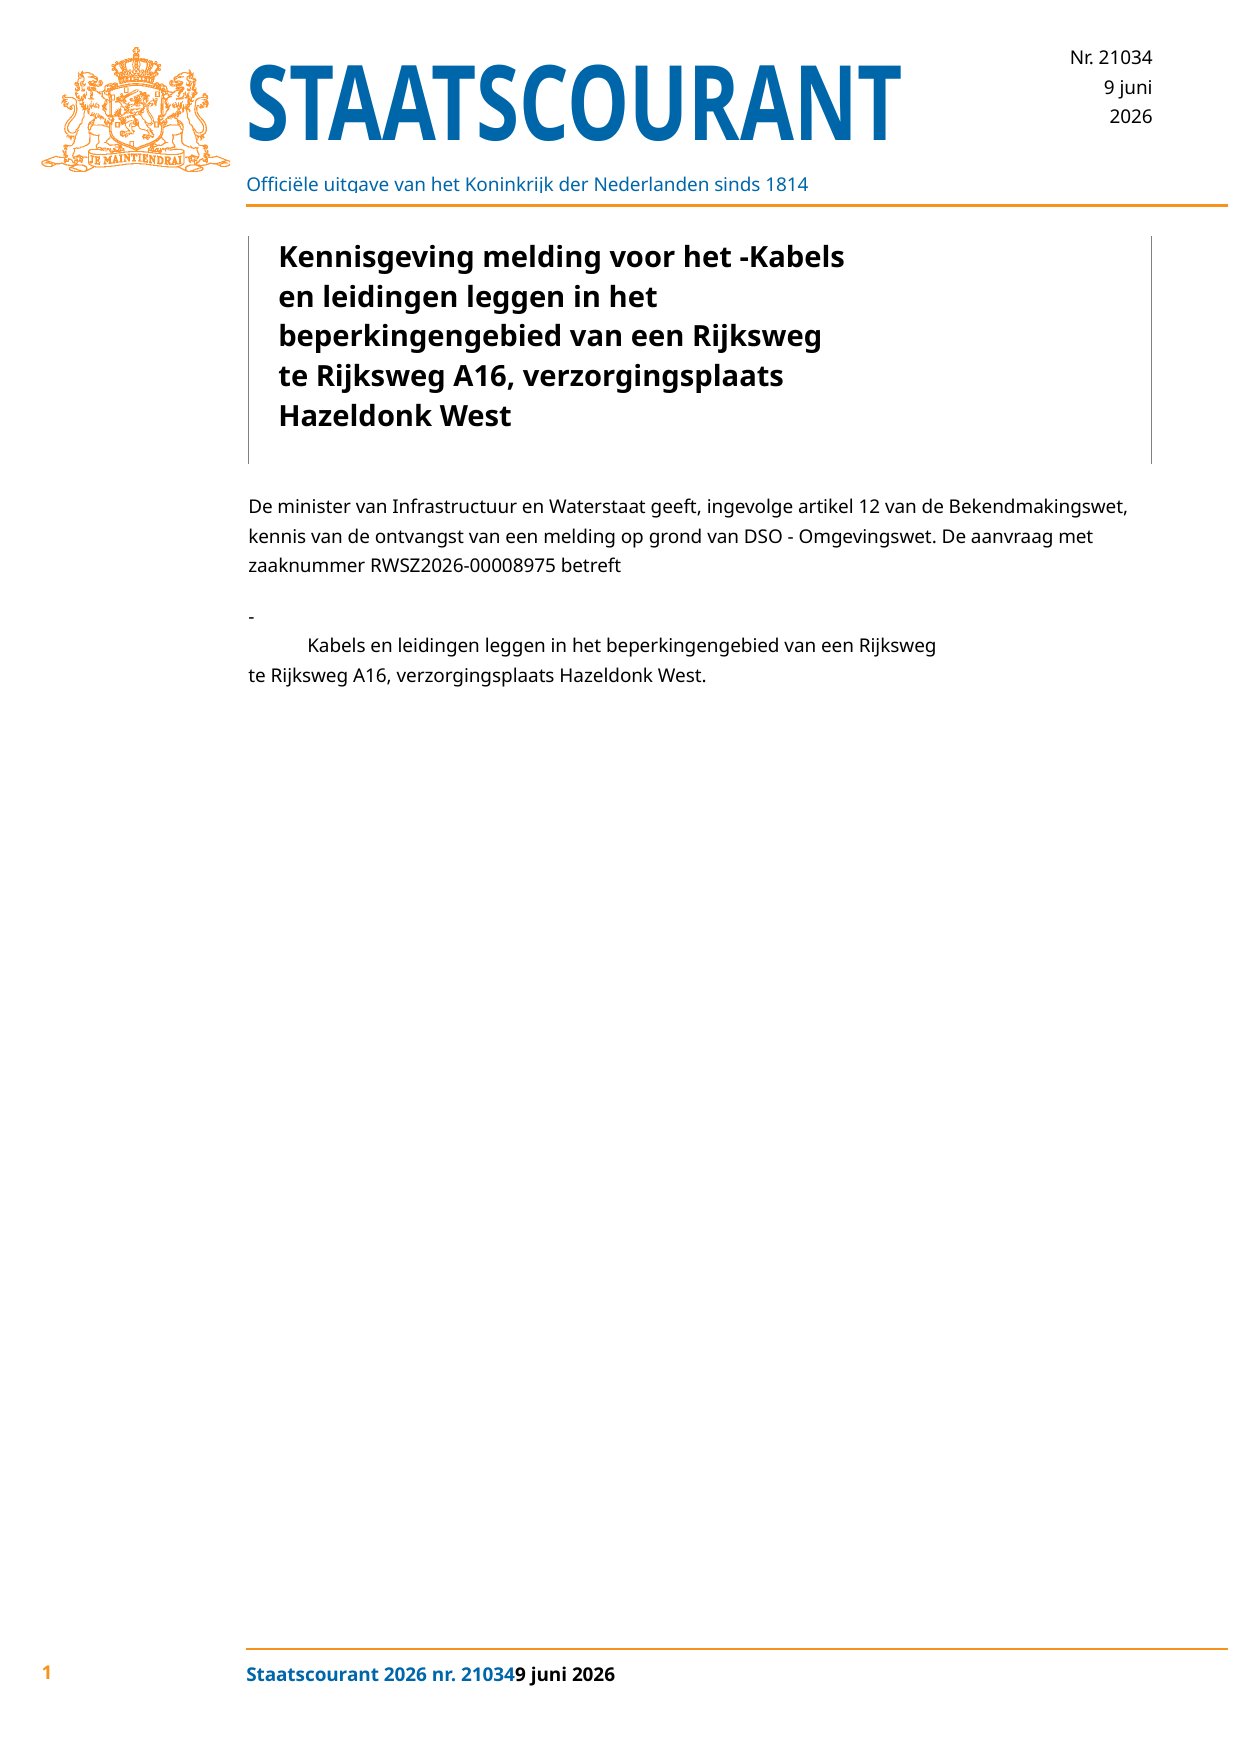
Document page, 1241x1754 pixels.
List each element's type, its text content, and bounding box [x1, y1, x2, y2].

table_header Kennisgeving melding voor het -Kabels en leidingen leggen in het beperkingengebied van een Rijksweg te Rijksweg A16, verzorgingsplaats Hazeldonk West [249, 236, 850, 464]
text te Rijksweg A16, verzorgingsplaats Hazeldonk West. [248, 662, 1152, 688]
table_header [850, 414, 1151, 464]
picture [41, 47, 231, 172]
table_header [1090, 236, 1151, 413]
text De minister van Infrastructuur en Waterstaat geeft, ingevolge artikel 12 van de Bekendmakingswet, kennis van de ontvangst van een melding op grond van DSO - Omgevingswet. De aanvraag met zaaknummer RWSZ2026-00008975 betreft [248, 493, 1152, 578]
table_header [850, 236, 912, 413]
list Kabels en leidingen leggen in het beperkingengebied van een Rijksweg [248, 632, 1152, 658]
picture [912, 236, 1090, 414]
